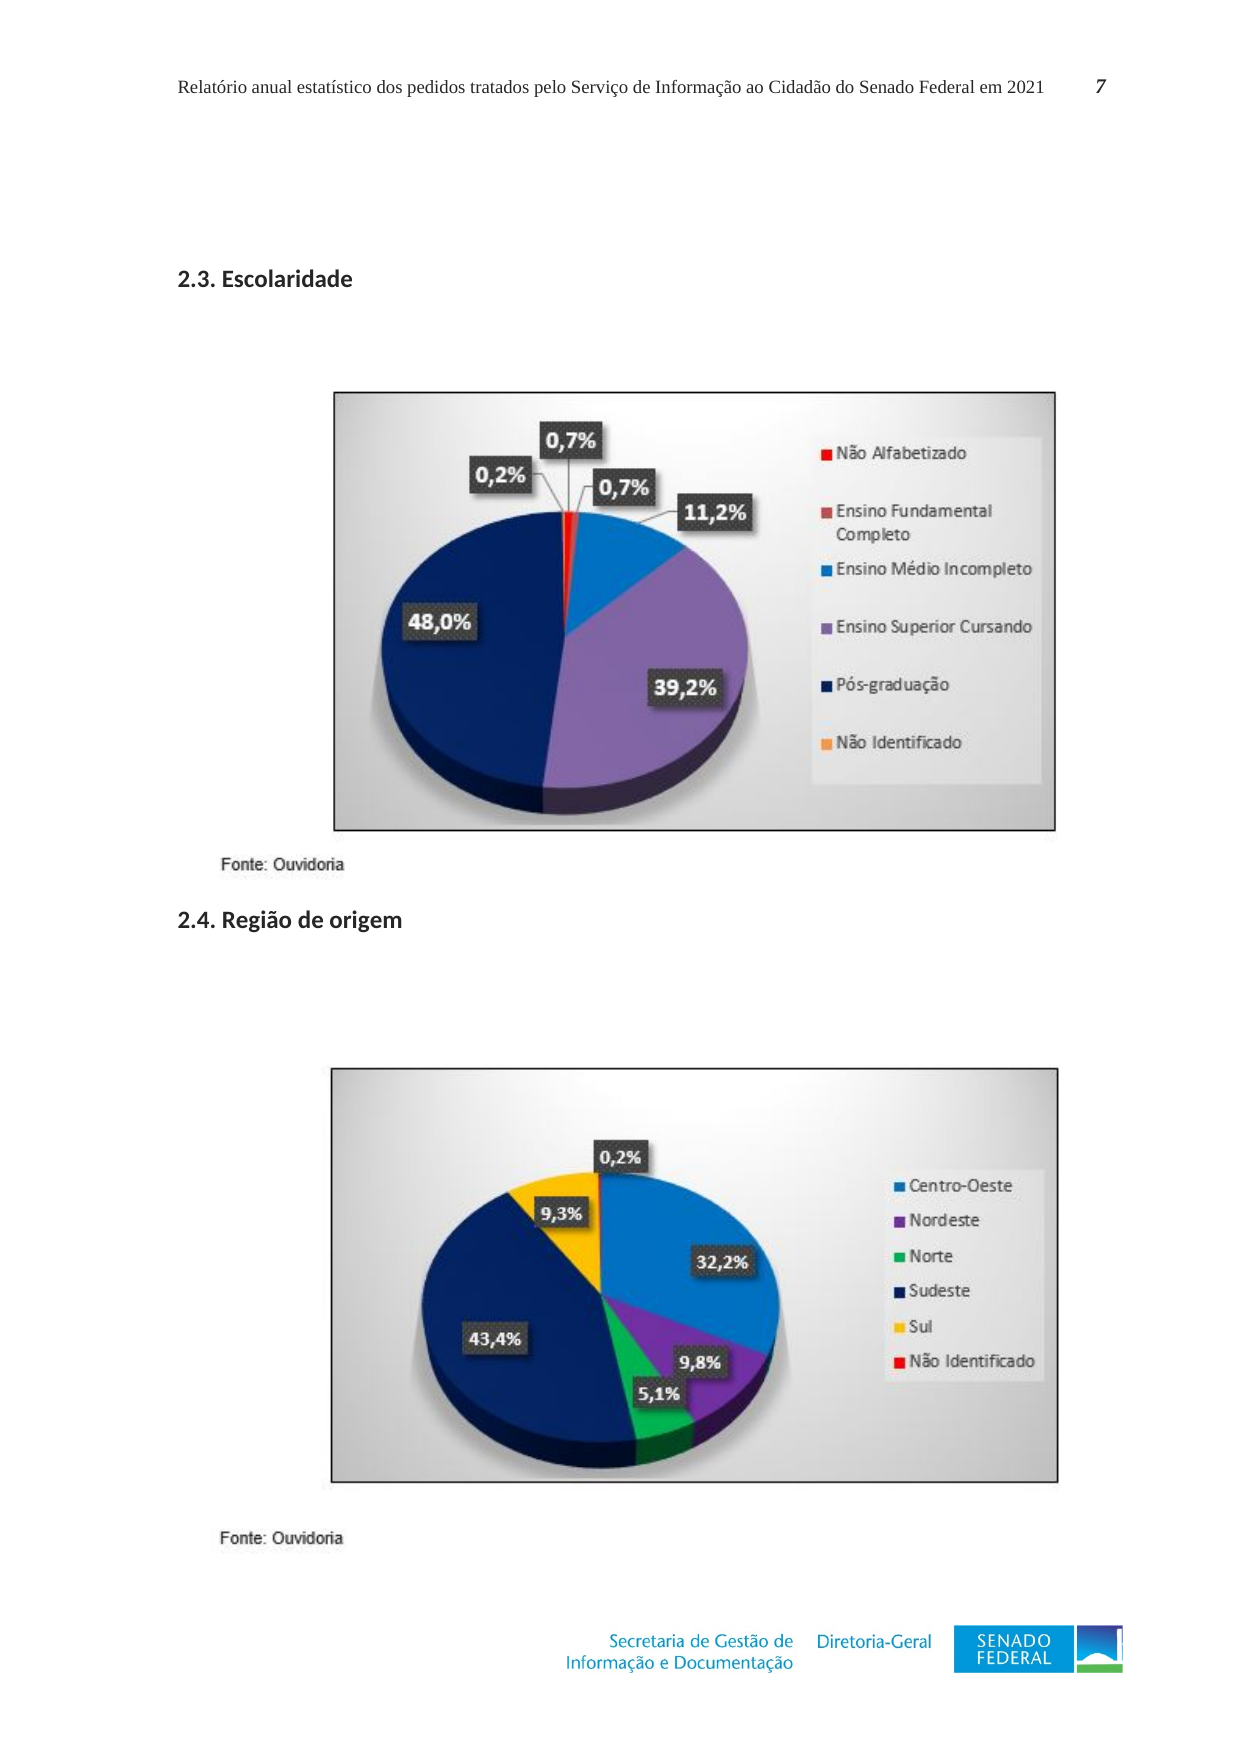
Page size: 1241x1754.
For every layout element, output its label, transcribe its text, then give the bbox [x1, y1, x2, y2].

subtitle 2.4. Região de origem [177, 904, 1122, 935]
subtitle 2.3. Escolaridade [177, 263, 1122, 293]
